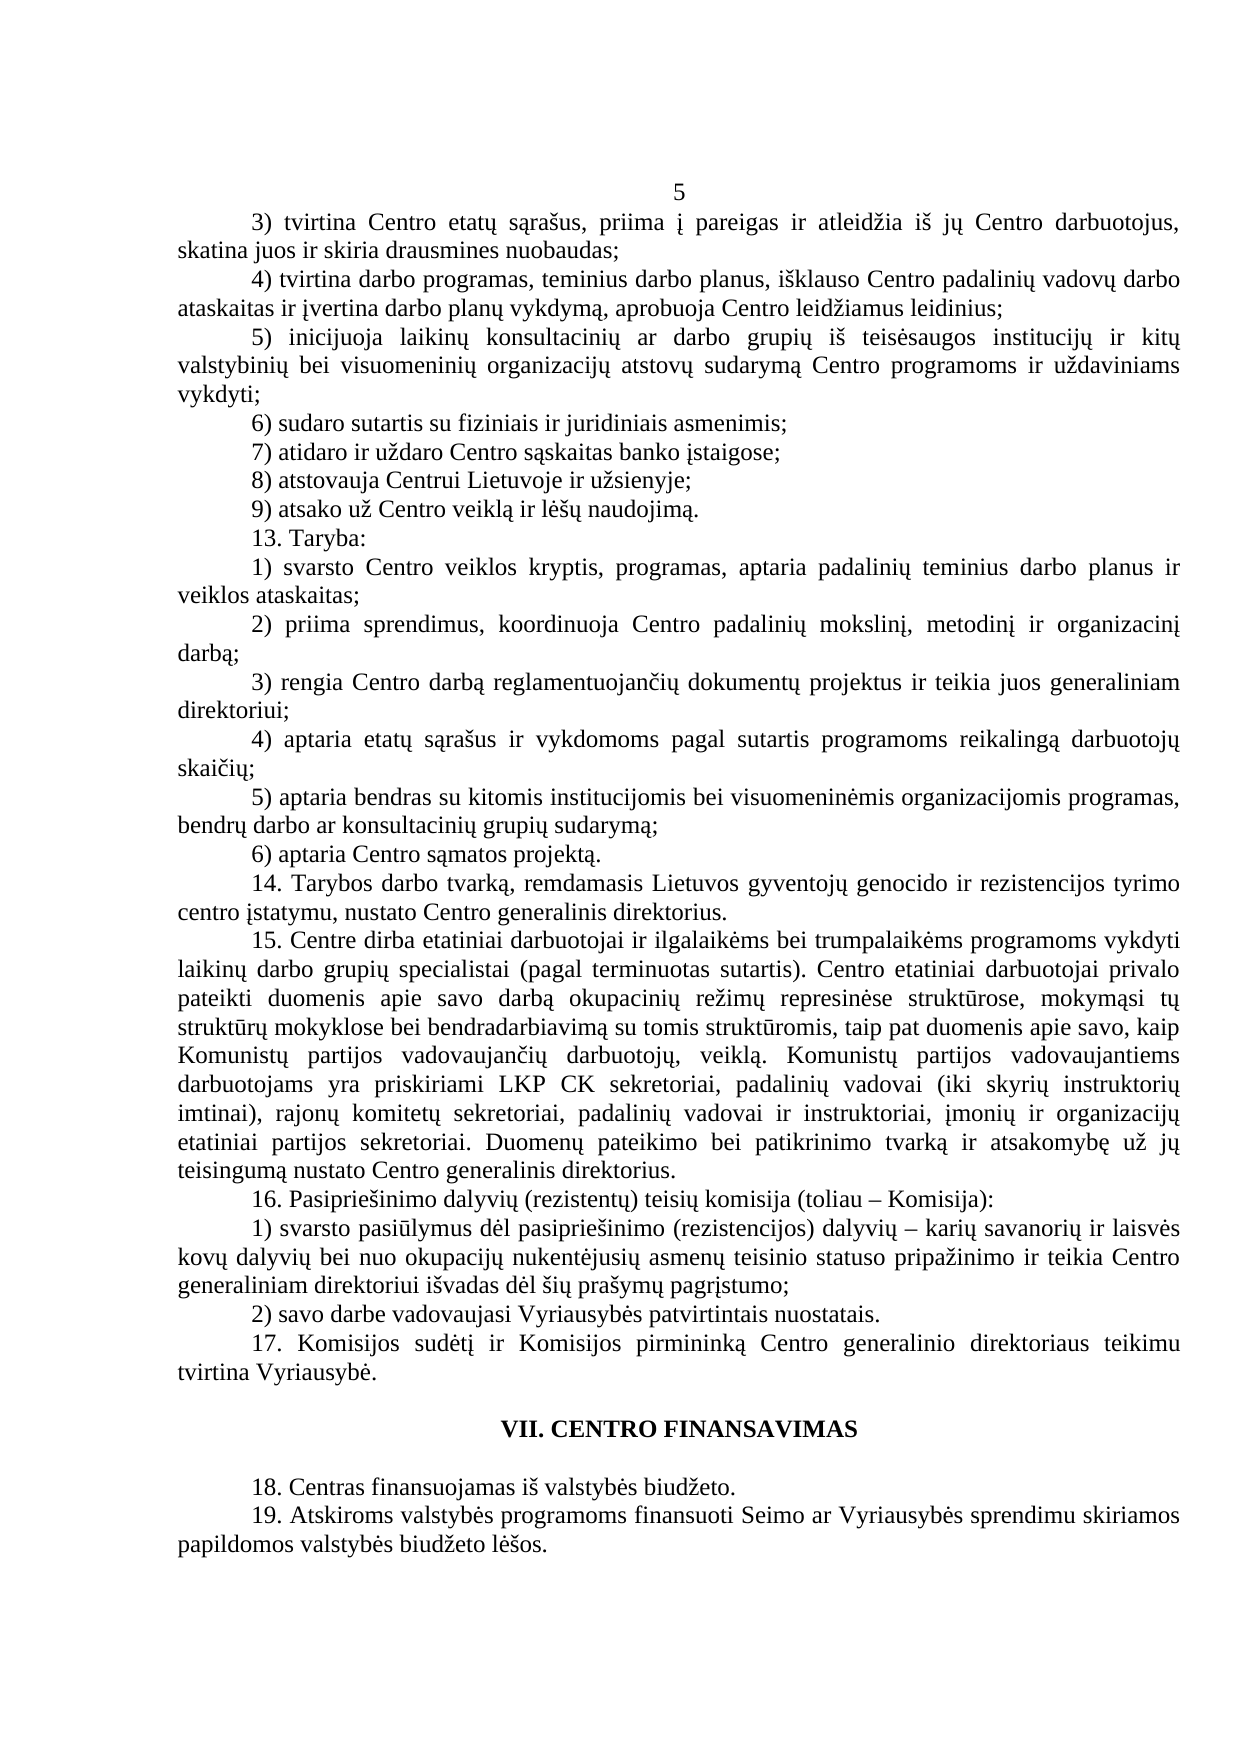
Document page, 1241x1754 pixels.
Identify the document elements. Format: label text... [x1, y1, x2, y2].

text 18. Centras finansuojamas iš valstybės biudžeto. [177, 1472, 1181, 1500]
text 4) tvirtina darbo programas, teminius darbo planus, išklauso Centro padalinių vadovų darbo ataskaitas ir įvertina darbo planų vykdymą, aprobuoja Centro leidžiamus leidinius; [177, 264, 1181, 322]
text 3) tvirtina Centro etatų sąrašus, priima į pareigas ir atleidžia iš jų Centro darbuotojus, skatina juos ir skiria drausmines nuobaudas; [177, 207, 1181, 264]
text 5) aptaria bendras su kitomis institucijomis bei visuomeninėmis organizacijomis programas, bendrų darbo ar konsultacinių grupių sudarymą; [177, 782, 1181, 839]
text 5) inicijuoja laikinų konsultacinių ar darbo grupių iš teisėsaugos institucijų ir kitų valstybinių bei visuomeninių organizacijų atstovų sudarymą Centro programoms ir uždaviniams vykdyti; [177, 322, 1181, 408]
text 15. Centre dirba etatiniai darbuotojai ir ilgalaikėms bei trumpalaikėms programoms vykdyti laikinų darbo grupių specialistai (pagal terminuotas sutartis). Centro etatiniai darbuotojai privalo pateikti duomenis apie savo darbą okupacinių režimų represinėse struktūrose, mokymąsi tų struktūrų mokyklose bei bendradarbiavimą su tomis struktūromis, taip pat duomenis apie savo, kaip Komunistų partijos vadovaujančių darbuotojų, veiklą. Komunistų partijos vadovaujantiems darbuotojams yra priskiriami LKP CK sekretoriai, padalinių vadovai (iki skyrių instruktorių imtinai), rajonų komitetų sekretoriai, padalinių vadovai ir instruktoriai, įmonių ir organizacijų etatiniai partijos sekretoriai. Duomenų pateikimo bei patikrinimo tvarką ir atsakomybę už jų teisingumą nustato Centro generalinis direktorius. [177, 925, 1181, 1184]
text 8) atstovauja Centrui Lietuvoje ir užsienyje; [177, 465, 1181, 494]
text VII. Centro finansavimas [177, 1414, 1181, 1443]
text 7) atidaro ir uždaro Centro sąskaitas banko įstaigose; [177, 437, 1181, 465]
text 17. Komisijos sudėtį ir Komisijos pirmininką Centro generalinio direktoriaus teikimu tvirtina Vyriausybė. [177, 1328, 1181, 1385]
text 2) savo darbe vadovaujasi Vyriausybės patvirtintais nuostatais. [177, 1299, 1181, 1328]
text 19. Atskiroms valstybės programoms finansuoti Seimo ar Vyriausybės sprendimu skiriamos papildomos valstybės biudžeto lėšos. [177, 1500, 1181, 1558]
text 9) atsako už Centro veiklą ir lėšų naudojimą. [177, 494, 1181, 523]
text 16. Pasipriešinimo dalyvių (rezistentų) teisių komisija (toliau – Komisija): [177, 1184, 1181, 1213]
text 13. Taryba: [177, 523, 1181, 552]
text 3) rengia Centro darbą reglamentuojančių dokumentų projektus ir teikia juos generaliniam direktoriui; [177, 667, 1181, 724]
text 6) sudaro sutartis su fiziniais ir juridiniais asmenimis; [177, 408, 1181, 437]
text 1) svarsto pasiūlymus dėl pasipriešinimo (rezistencijos) dalyvių – karių savanorių ir laisvės kovų dalyvių bei nuo okupacijų nukentėjusių asmenų teisinio statuso pripažinimo ir teikia Centro generaliniam direktoriui išvadas dėl šių prašymų pagrįstumo; [177, 1213, 1181, 1299]
text 14. Tarybos darbo tvarką, remdamasis Lietuvos gyventojų genocido ir rezistencijos tyrimo centro įstatymu, nustato Centro generalinis direktorius. [177, 868, 1181, 925]
text 1) svarsto Centro veiklos kryptis, programas, aptaria padalinių teminius darbo planus ir veiklos ataskaitas; [177, 552, 1181, 609]
text 4) aptaria etatų sąrašus ir vykdomoms pagal sutartis programoms reikalingą darbuotojų skaičių; [177, 724, 1181, 782]
text 2) priima sprendimus, koordinuoja Centro padalinių mokslinį, metodinį ir organizacinį darbą; [177, 609, 1181, 667]
text 6) aptaria Centro sąmatos projektą. [177, 839, 1181, 868]
